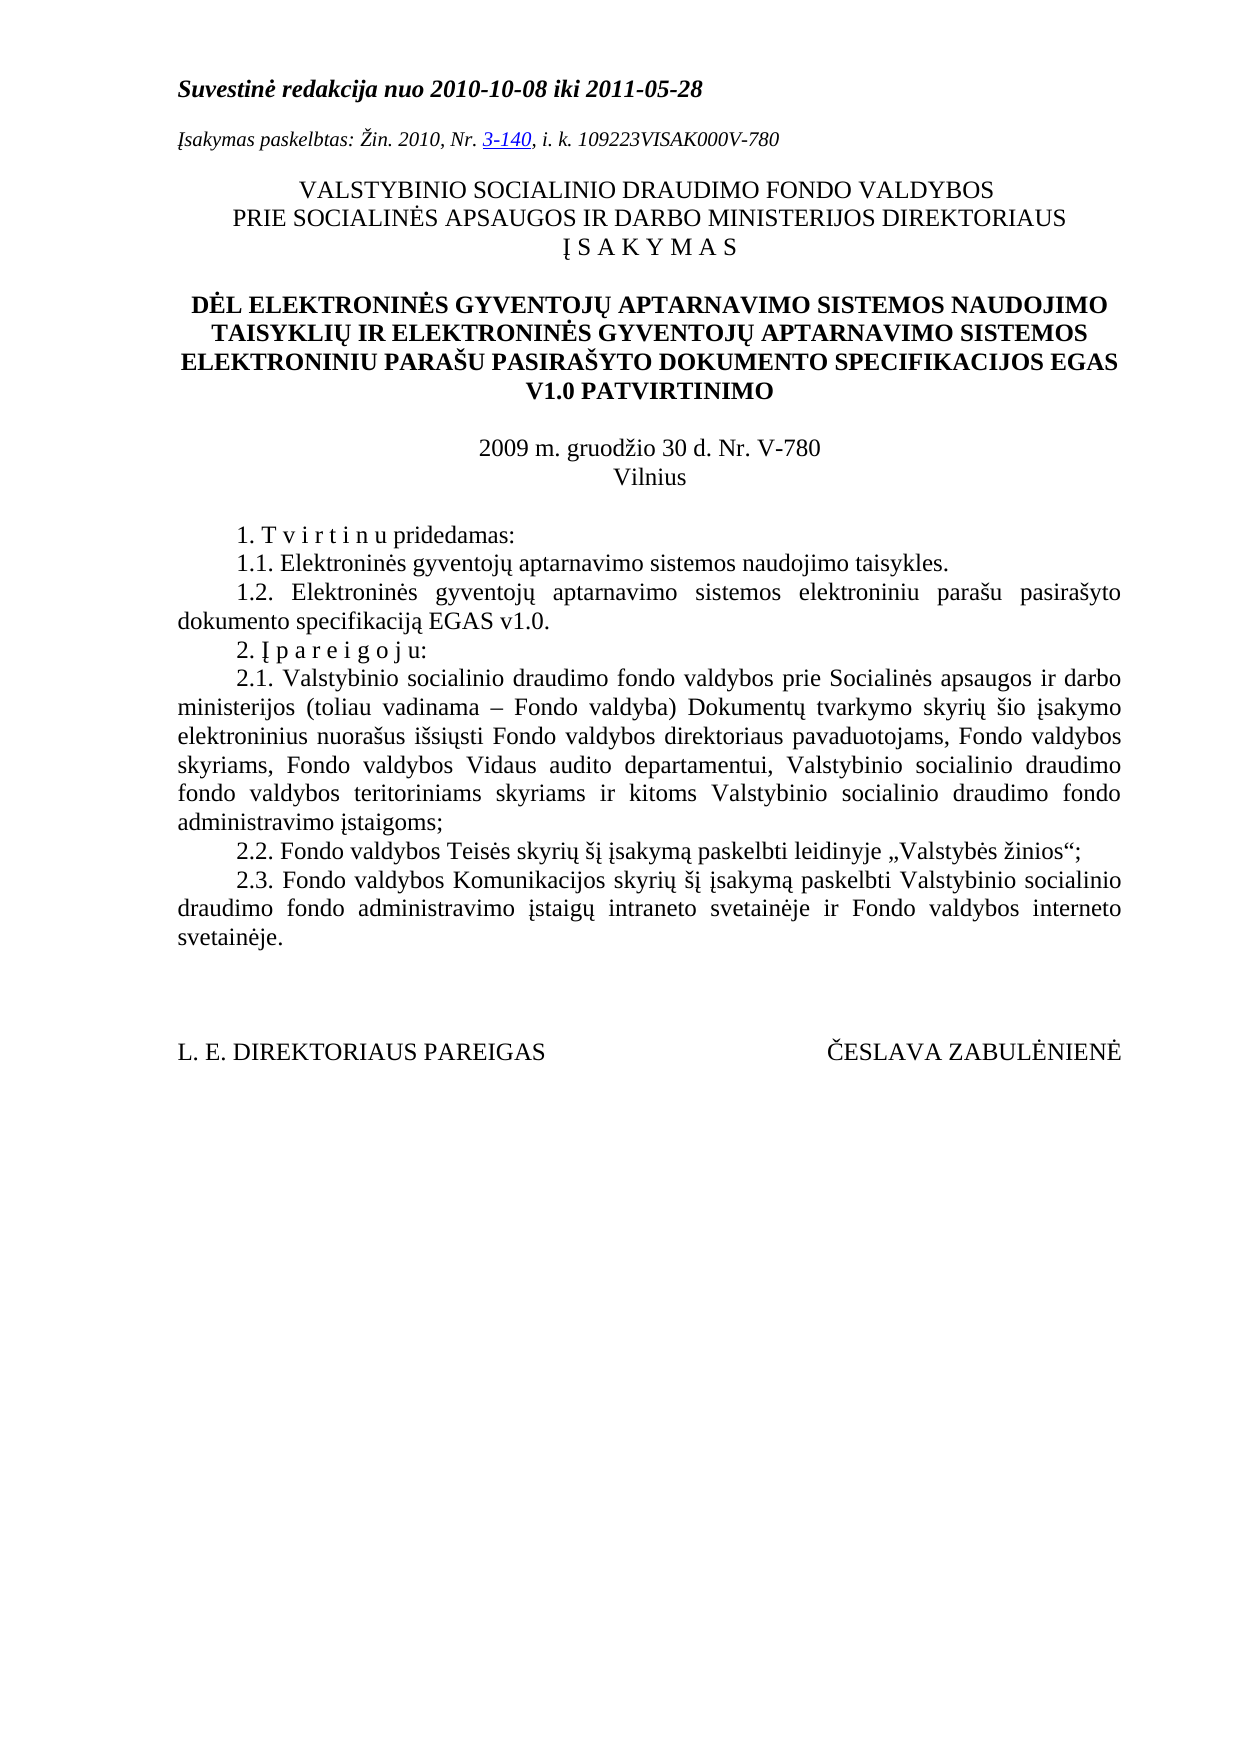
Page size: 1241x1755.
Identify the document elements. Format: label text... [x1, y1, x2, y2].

text 2.2. Fondo valdybos Teisės skyrių šį įsakymą paskelbti leidinyje „Valstybės žinios“; [177, 836, 1122, 865]
text Suvestinė redakcija nuo 2010-10-08 iki 2011-05-28 [177, 74, 1122, 103]
text 1.1. Elektroninės gyventojų aptarnavimo sistemos naudojimo taisykles. [177, 548, 1122, 577]
text 2. Į p a r e i g o j u: [177, 635, 1122, 663]
text 1. T v i r t i n u pridedamas: [177, 520, 1122, 548]
text PRIE SOCIALINĖS APSAUGOS IR DARBO MINISTERIJOS DIREKTORIAUS [177, 203, 1122, 232]
text VALSTYBINIO SOCIALINIO DRAUDIMO FONDO VALDYBOS [177, 175, 1122, 203]
text 2.3. Fondo valdybos Komunikacijos skyrių šį įsakymą paskelbti Valstybinio socialinio draudimo fondo administravimo įstaigų intraneto svetainėje ir Fondo valdybos interneto svetainėje. [177, 865, 1122, 951]
text Į S A K Y M A S [177, 232, 1122, 261]
text DĖL ELEKTRONINĖS GYVENTOJŲ APTARNAVIMO SISTEMOS NAUDOJIMO TAISYKLIŲ IR ELEKTRONINĖS GYVENTOJŲ APTARNAVIMO SISTEMOS ELEKTRONINIU PARAŠU PASIRAŠYTO DOKUMENTO SPECIFIKACIJOS EGAS V1.0 PATVIRTINIMO [177, 290, 1122, 405]
text Įsakymas paskelbtas: Žin. 2010, Nr. 3-140, i. k. 109223VISAK000V-780 [177, 127, 1122, 151]
text L. e. direktoriaus pareigas Česlava Zabulėnienė [177, 1037, 1122, 1066]
text 2009 m. gruodžio 30 d. Nr. V-780 [177, 433, 1122, 462]
text Vilnius [177, 462, 1122, 491]
text 1.2. Elektroninės gyventojų aptarnavimo sistemos elektroniniu parašu pasirašyto dokumento specifikaciją EGAS v1.0. [177, 577, 1122, 635]
text 2.1. Valstybinio socialinio draudimo fondo valdybos prie Socialinės apsaugos ir darbo ministerijos (toliau vadinama – Fondo valdyba) Dokumentų tvarkymo skyrių šio įsakymo elektroninius nuorašus išsiųsti Fondo valdybos direktoriaus pavaduotojams, Fondo valdybos skyriams, Fondo valdybos Vidaus audito departamentui, Valstybinio socialinio draudimo fondo valdybos teritoriniams skyriams ir kitoms Valstybinio socialinio draudimo fondo administravimo įstaigoms; [177, 663, 1122, 836]
